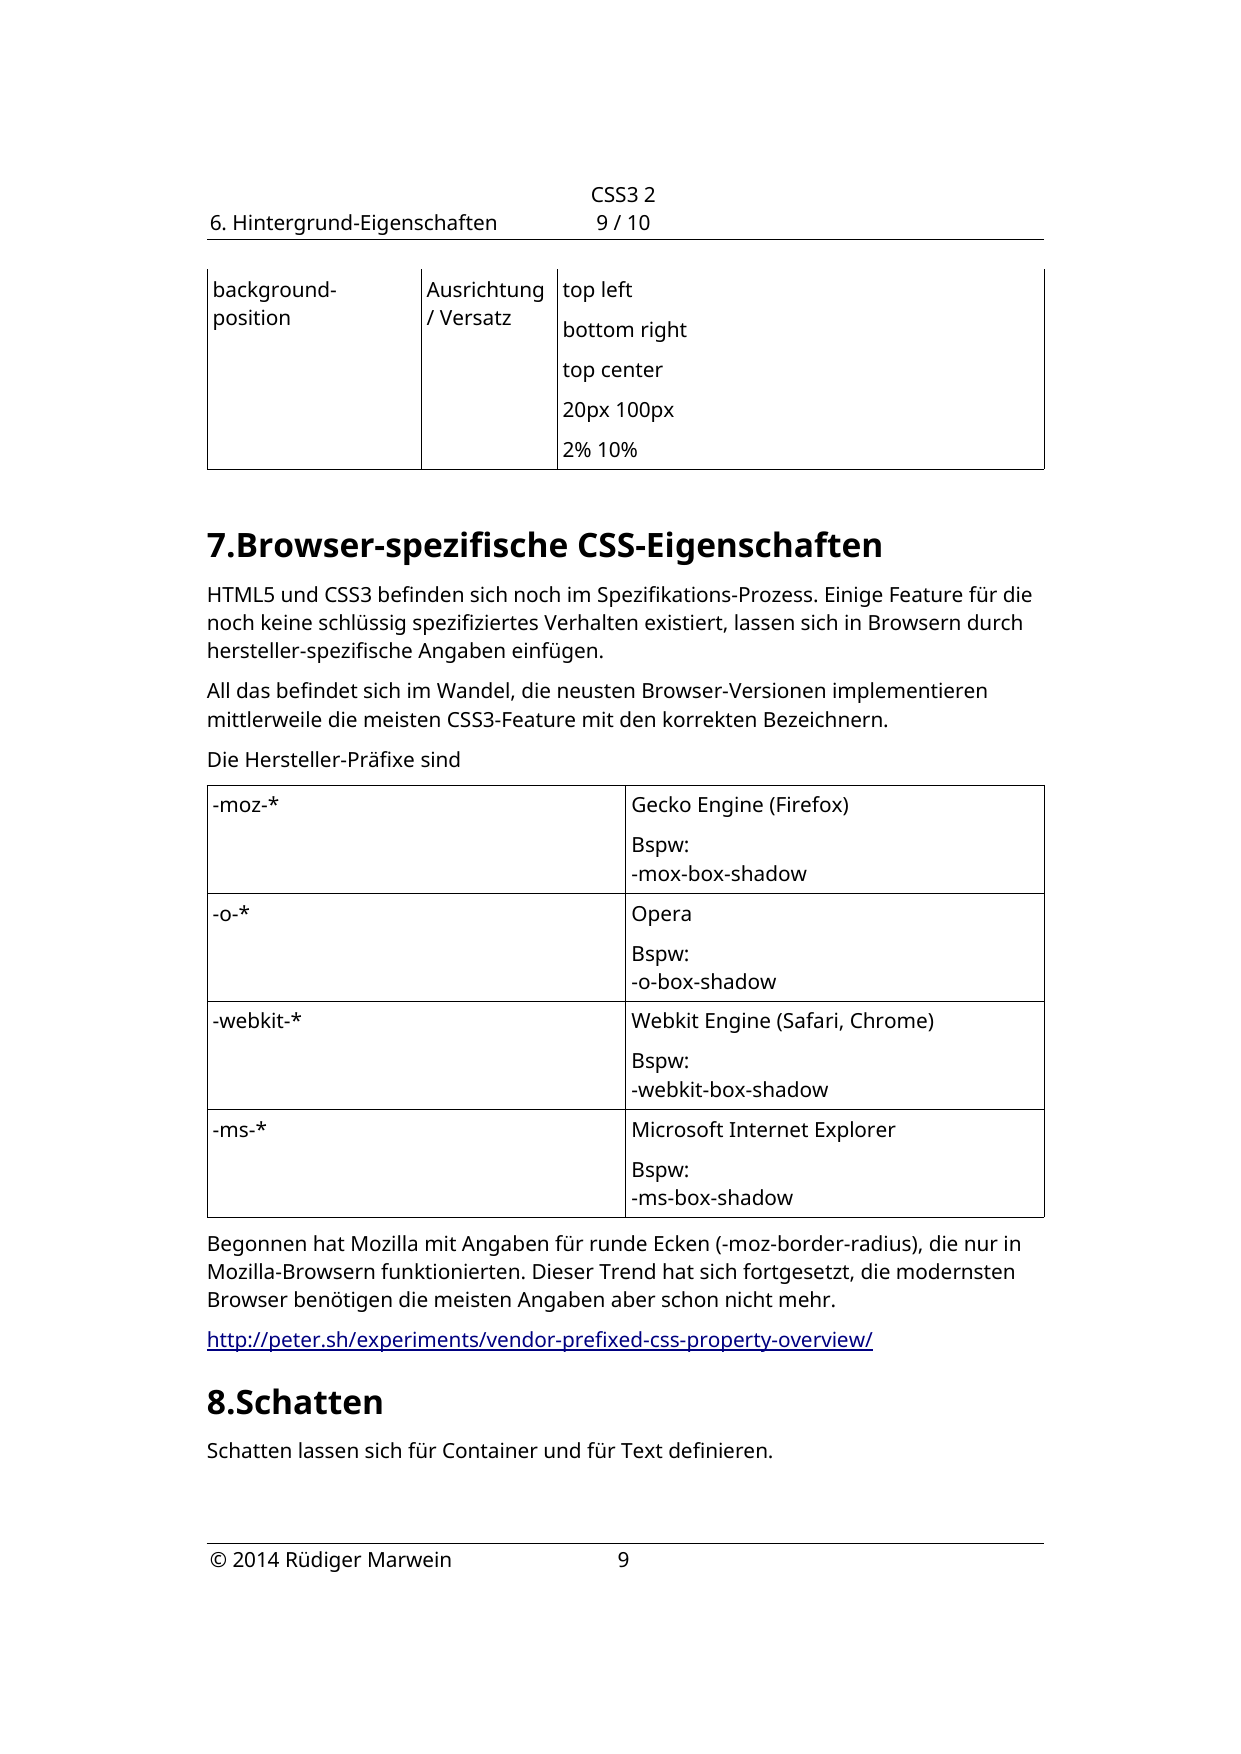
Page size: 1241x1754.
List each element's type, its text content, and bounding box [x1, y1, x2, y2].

text Die Hersteller-Präfixe sind [207, 745, 1044, 773]
table_cell -ms-* [208, 1110, 625, 1217]
table_cell background-position [208, 269, 421, 469]
table_cell top left bottom right top center 20px 100px 2% 10% [558, 269, 1044, 469]
table_cell Webkit Engine (Safari, Chrome) Bspw: -webkit-box-shadow [626, 1002, 1044, 1109]
text Begonnen hat Mozilla mit Angaben für runde Ecken (-moz-border-radius), die nur in Mozilla-Browsern funktionierten. Dieser Trend hat sich fortgesetzt, die modernsten Browser benötigen die meisten Angaben aber schon nicht mehr. [207, 1229, 1044, 1313]
table_cell Ausrichtung/ Versatz [422, 269, 557, 469]
text http://peter.sh/experiments/vendor-prefixed-css-property-overview/ [207, 1325, 1044, 1353]
text All das befindet sich im Wandel, die neusten Browser-Versionen implementieren mittlerweile die meisten CSS3-Feature mit den korrekten Bezeichnern. [207, 677, 1044, 733]
subtitle Schatten [207, 1378, 1044, 1424]
subtitle Browser-spezifische CSS-Eigenschaften [207, 522, 1044, 568]
table_cell Opera Bspw: -o-box-shadow [626, 894, 1044, 1001]
table_cell -webkit-* [208, 1002, 625, 1109]
table_cell -o-* [208, 894, 625, 1001]
text HTML5 und CSS3 befinden sich noch im Spezifikations-Prozess. Einige Feature für die noch keine schlüssig spezifiziertes Verhalten existiert, lassen sich in Browsern durch hersteller-spezifische Angaben einfügen. [207, 580, 1044, 665]
table_header Gecko Engine (Firefox) Bspw: -mox-box-shadow [626, 786, 1044, 893]
text Schatten lassen sich für Container und für Text definieren. [207, 1436, 1044, 1465]
table_header -moz-* [208, 786, 625, 893]
table_cell Microsoft Internet Explorer Bspw: -ms-box-shadow [626, 1110, 1044, 1217]
